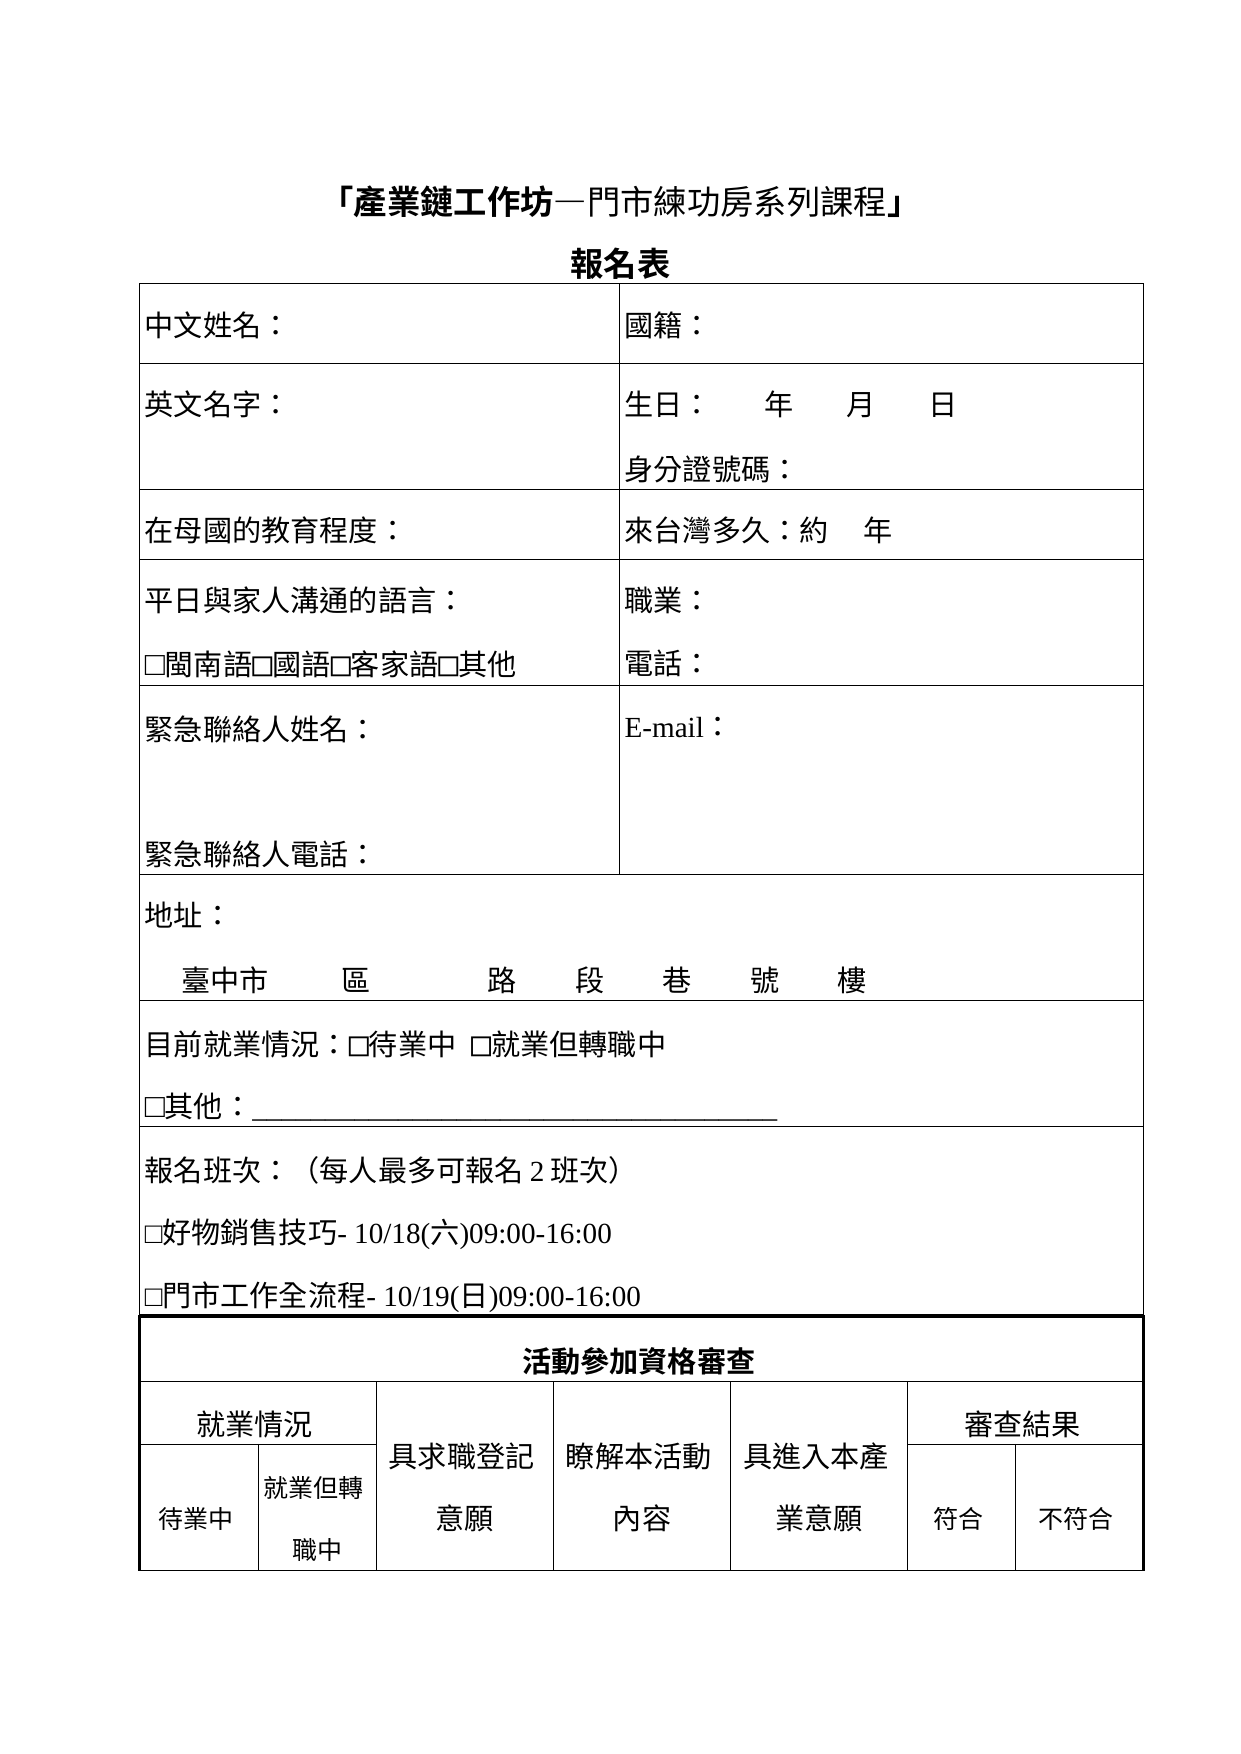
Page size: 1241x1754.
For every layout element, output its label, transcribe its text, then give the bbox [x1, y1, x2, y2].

table_cell 來台灣多久：約 年 [620, 490, 1143, 559]
table_cell 符合 [908, 1445, 1015, 1569]
table_header 中文姓名： [140, 284, 619, 363]
table_cell 在母國的教育程度： [140, 490, 619, 559]
table_cell 報名班次：（每人最多可報名2班次） □好物銷售技巧- 10/18(六)09:00-16:00 □門市工作全流程- 10/19(日)09:00-16:00 [140, 1127, 1143, 1314]
table_cell 緊急聯絡人姓名： 緊急聯絡人電話： [140, 686, 619, 873]
table_cell 具求職登記意願 [377, 1382, 553, 1569]
table_cell 瞭解本活動內容 [554, 1382, 730, 1569]
text 報名表 [187, 221, 1053, 283]
table_header 國籍： [620, 284, 1143, 363]
table_cell 就業但轉職中 [259, 1445, 376, 1569]
table_header 活動參加資格審查 [141, 1318, 1142, 1381]
table_cell 待業中 [141, 1445, 258, 1569]
table_cell 目前就業情況：□待業中 □就業但轉職中 □其他：____________________________________ [140, 1001, 1143, 1126]
table_cell 不符合 [1016, 1445, 1142, 1569]
text 「產業鏈工作坊—門市練功房系列課程」 [187, 158, 1053, 221]
table_cell 生日： 年 月 日 身分證號碼： [620, 364, 1143, 489]
table_cell 職業： 電話： [620, 560, 1143, 685]
table_cell 地址： 臺中市 區 路 段 巷 號 樓 [140, 875, 1143, 999]
table_cell 就業情況 [141, 1382, 376, 1444]
table_cell E-mail： [620, 686, 1143, 873]
table_cell 具進入本產業意願 [731, 1382, 907, 1569]
table_cell 平日與家人溝通的語言： □閩南語□國語□客家語□其他 [140, 560, 619, 685]
table_cell 英文名字： [140, 364, 619, 489]
table_cell 審查結果 [908, 1382, 1142, 1444]
